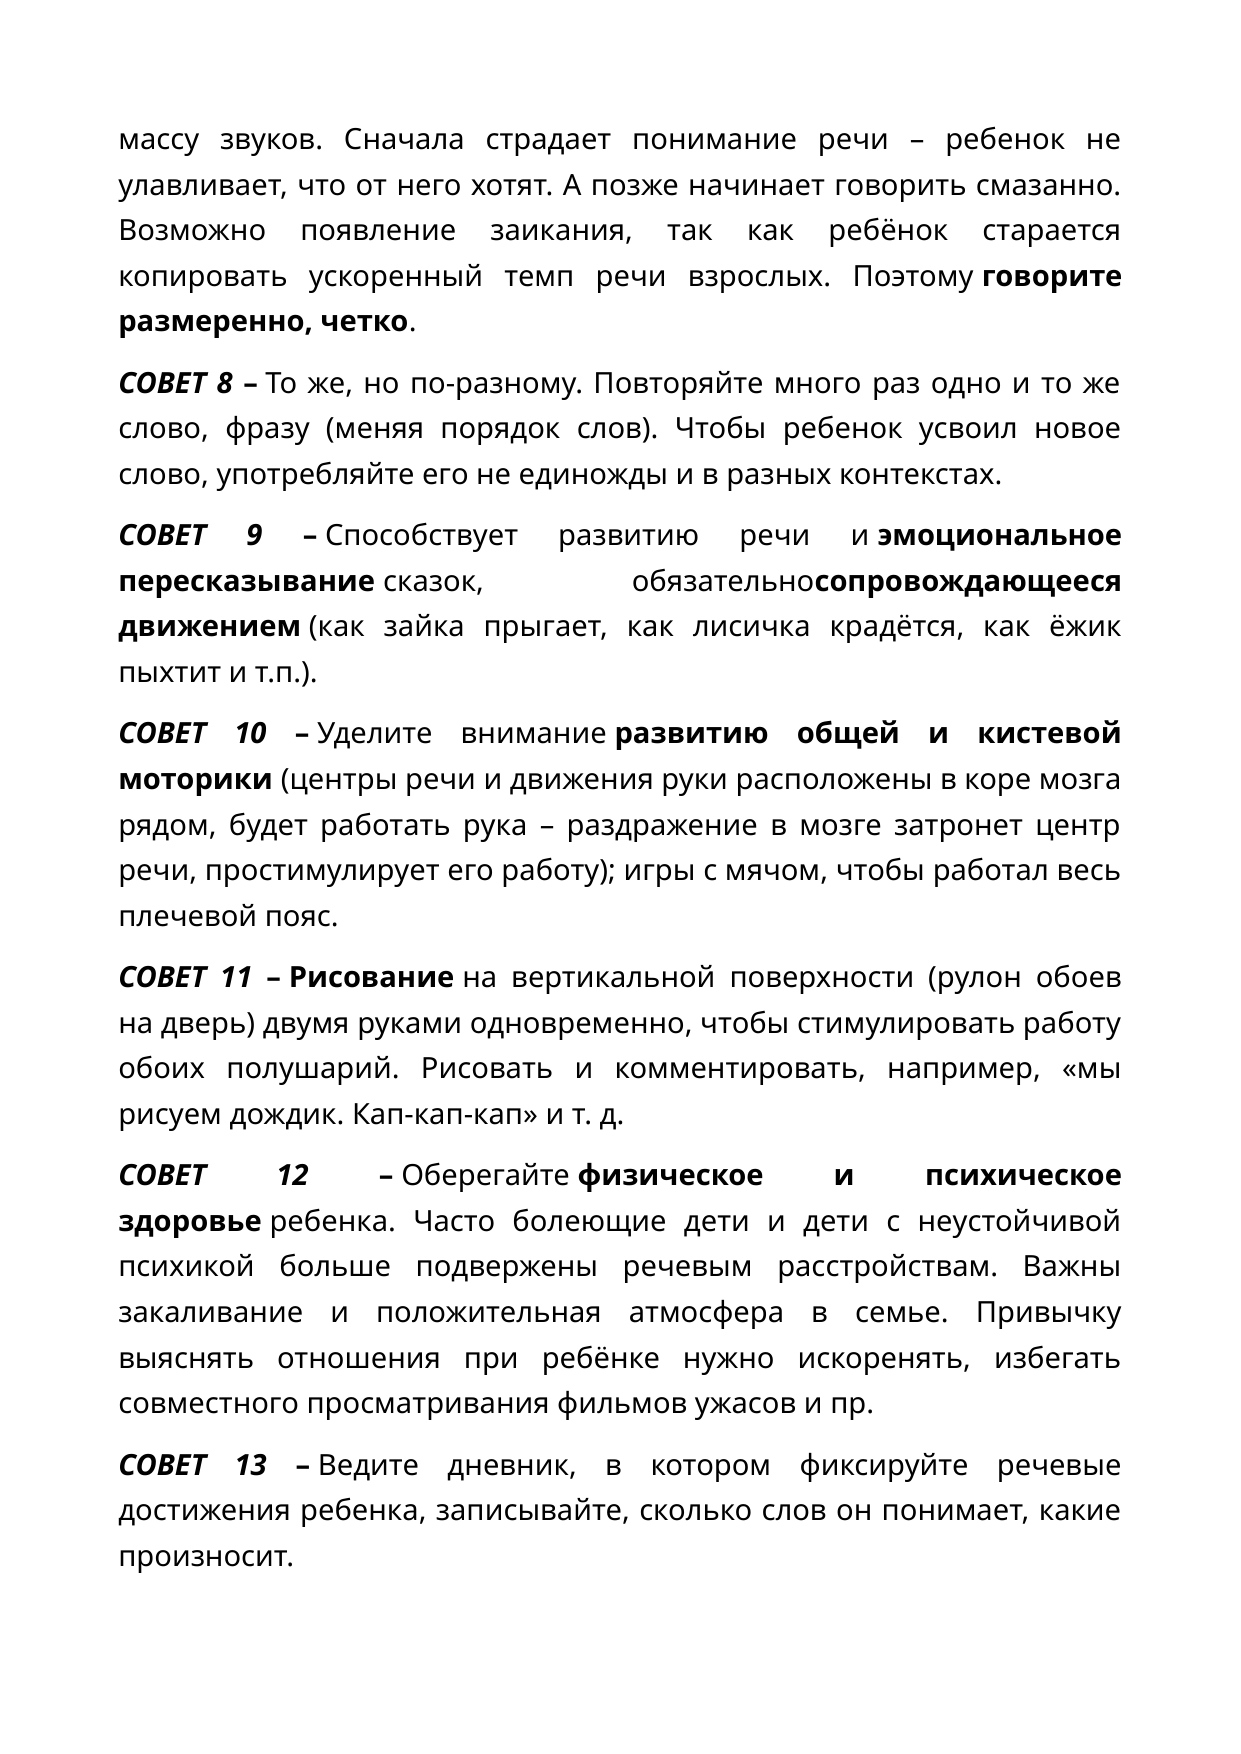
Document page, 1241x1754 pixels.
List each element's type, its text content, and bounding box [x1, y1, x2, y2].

text СОВЕТ 9 – Способствует развитию речи и эмоциональное пересказывание сказок, обязательносопровождающееся движением (как зайка прыгает, как лисичка крадётся, как ёжик пыхтит и т.п.). [118, 514, 1122, 691]
text СОВЕТ 10 – Уделите внимание развитию общей и кистевой моторики (центры речи и движения руки расположены в коре мозга рядом, будет работать рука – раздражение в мозге затронет центр речи, простимулирует его работу); игры с мячом, чтобы работал весь плечевой пояс. [118, 712, 1122, 935]
text СОВЕТ 11 – Рисование на вертикальной поверхности (рулон обоев на дверь) двумя руками одновременно, чтобы стимулировать работу обоих полушарий. Рисовать и комментировать, например, «мы рисуем дождик. Кап-кап-кап» и т. д. [118, 956, 1122, 1133]
text СОВЕТ 8 – То же, но по-разному. Повторяйте много раз одно и то же слово, фразу (меняя порядок слов). Чтобы ребенок усвоил новое слово, употребляйте его не единожды и в разных контекстах. [118, 362, 1122, 493]
text СОВЕТ 12 – Оберегайте физическое и психическое здоровье ребенка. Часто болеющие дети и дети с неустойчивой психикой больше подвержены речевым расстройствам. Важны закаливание и положительная атмосфера в семье. Привычку выяснять отношения при ребёнке нужно искоренять, избегать совместного просматривания фильмов ужасов и пр. [118, 1154, 1122, 1422]
text массу звуков. Сначала страдает понимание речи – ребенок не улавливает, что от него хотят. А позже начинает говорить смазанно. Возможно появление заикания, так как ребёнок старается копировать ускоренный темп речи взрослых. Поэтому говорите размеренно, четко. [118, 118, 1122, 340]
text СОВЕТ 13 – Ведите дневник, в котором фиксируйте речевые достижения ребенка, записывайте, сколько слов он понимает, какие произносит. [118, 1444, 1122, 1575]
